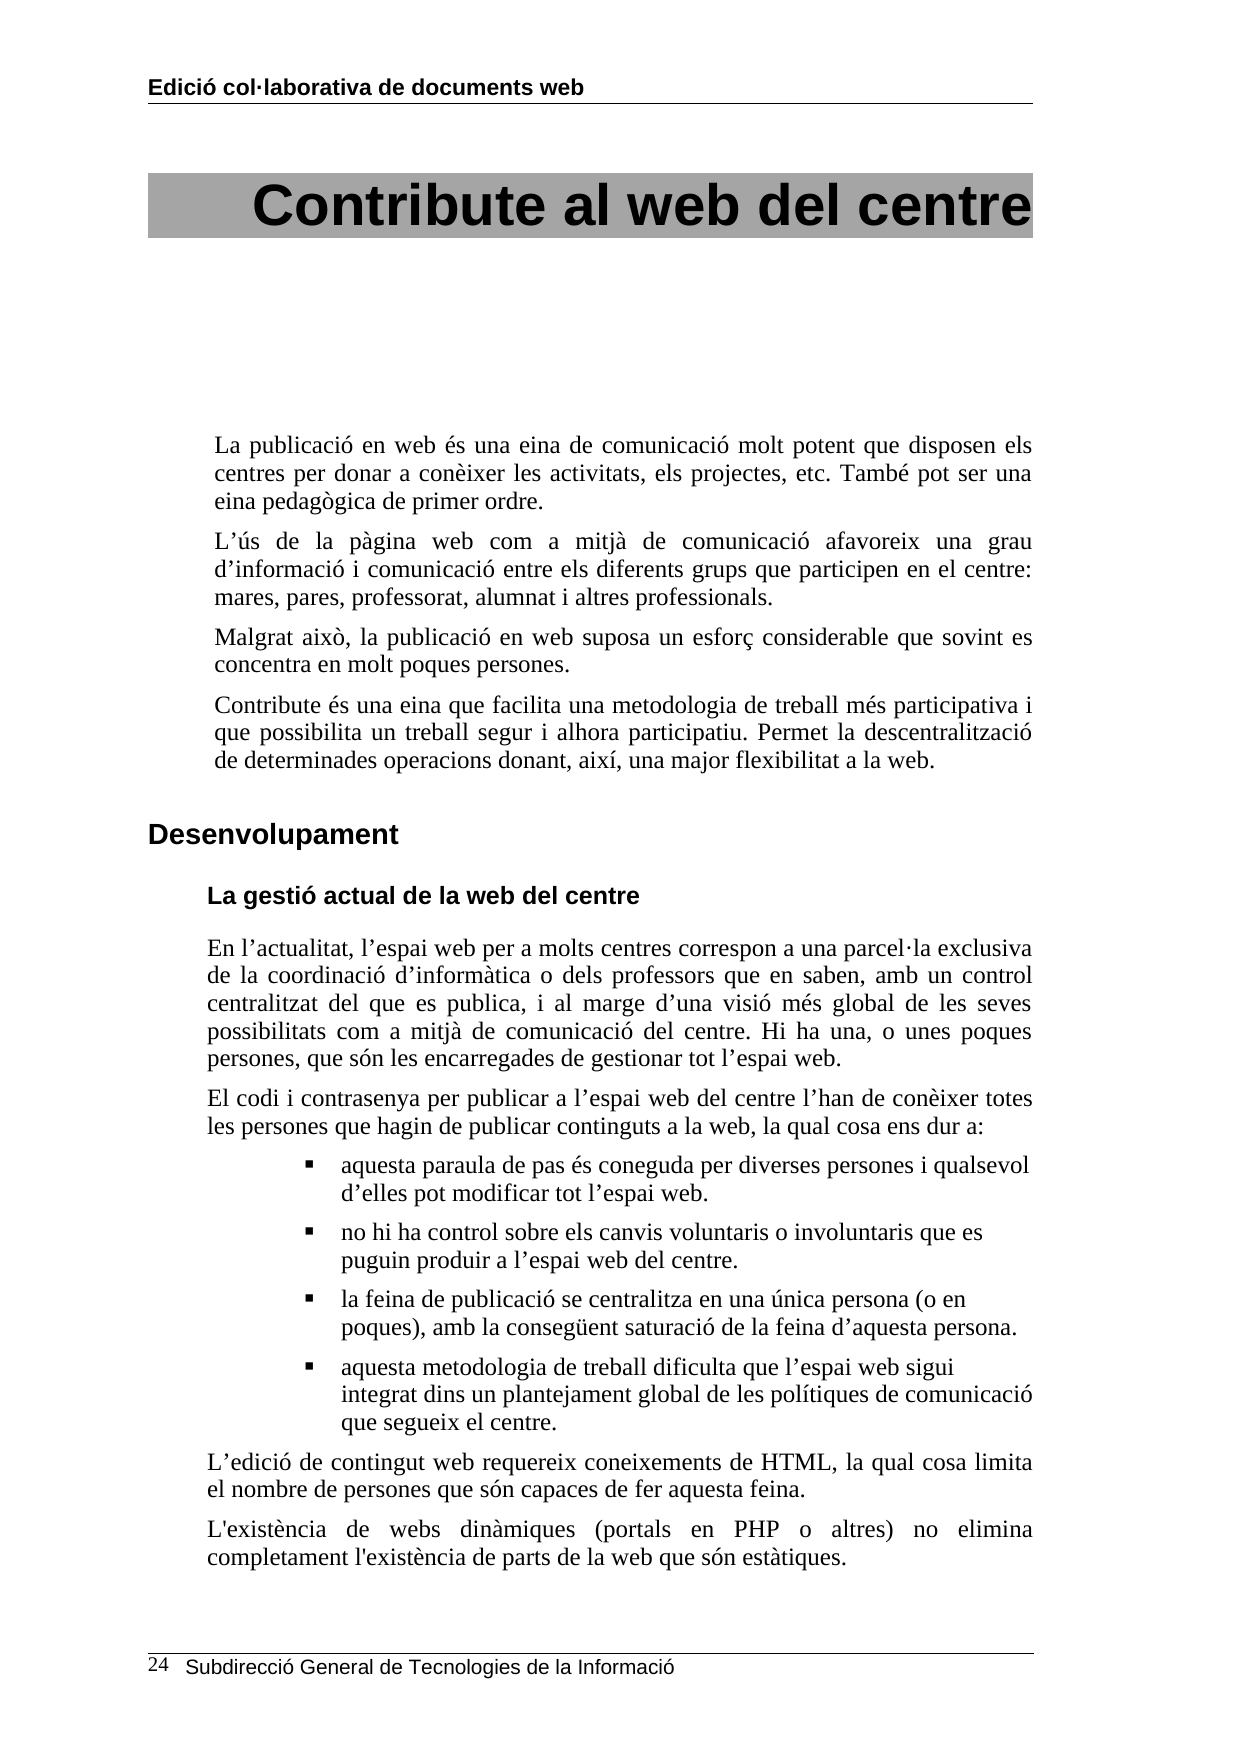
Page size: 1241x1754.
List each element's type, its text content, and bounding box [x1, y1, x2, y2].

subtitle Desenvolupament [148, 818, 1033, 850]
list no hi ha control sobre els canvis voluntaris o involuntaris que es puguin produir a l’espai web del centre. [303, 1218, 1033, 1274]
table_header La publicació en web és una eina de comunicació molt potent que disposen els centres per donar a conèixer les activitats, els projectes, etc. També pot ser una eina pedagògica de primer ordre. L’ús de la pàgina web com a mitjà de comunicació afavoreix una grau d’informació i comunicació entre els diferents grups que participen en el centre: mares, pares, professorat, alumnat i altres professionals. Malgrat això, la publicació en web suposa un esforç considerable que sovint es concentra en molt poques persones. Contribute és una eina que facilita una metodologia de treball més participativa i que possibilita un treball segur i alhora participatiu. Permet la descentralització de determinades operacions donant, així, una major flexibilitat a la web. [207, 425, 1041, 780]
text En l’actualitat, l’espai web per a molts centres correspon a una parcel·la exclusiva de la coordinació d’informàtica o dels professors que en saben, amb un control centralitzat del que es publica, i al marge d’una visió més global de les seves possibilitats com a mitjà de comunicació del centre. Hi ha una, o unes poques persones, que són les encarregades de gestionar tot l’espai web. [207, 934, 1033, 1072]
subtitle Contribute al web del centre [148, 173, 1033, 238]
subtitle La gestió actual de la web del centre [207, 882, 1033, 909]
text El codi i contrasenya per publicar a l’espai web del centre l’han de conèixer totes les persones que hagin de publicar continguts a la web, la qual cosa ens dur a: [207, 1084, 1033, 1139]
text L’edició de contingut web requereix coneixements de HTML, la qual cosa limita el nombre de persones que són capaces de fer aquesta feina. [207, 1448, 1033, 1503]
list la feina de publicació se centralitza en una única persona (o en poques), amb la consegüent saturació de la feina d’aquesta persona. [303, 1286, 1033, 1341]
text L'existència de webs dinàmiques (portals en PHP o altres) no elimina completament l'existència de parts de la web que són estàtiques. [207, 1515, 1033, 1570]
list aquesta metodologia de treball dificulta que l’espai web sigui integrat dins un plantejament global de les polítiques de comunicació que segueix el centre. [303, 1353, 1033, 1436]
list aquesta paraula de pas és coneguda per diverses persones i qualsevol d’elles pot modificar tot l’espai web. [303, 1151, 1033, 1207]
table_header [140, 425, 207, 780]
